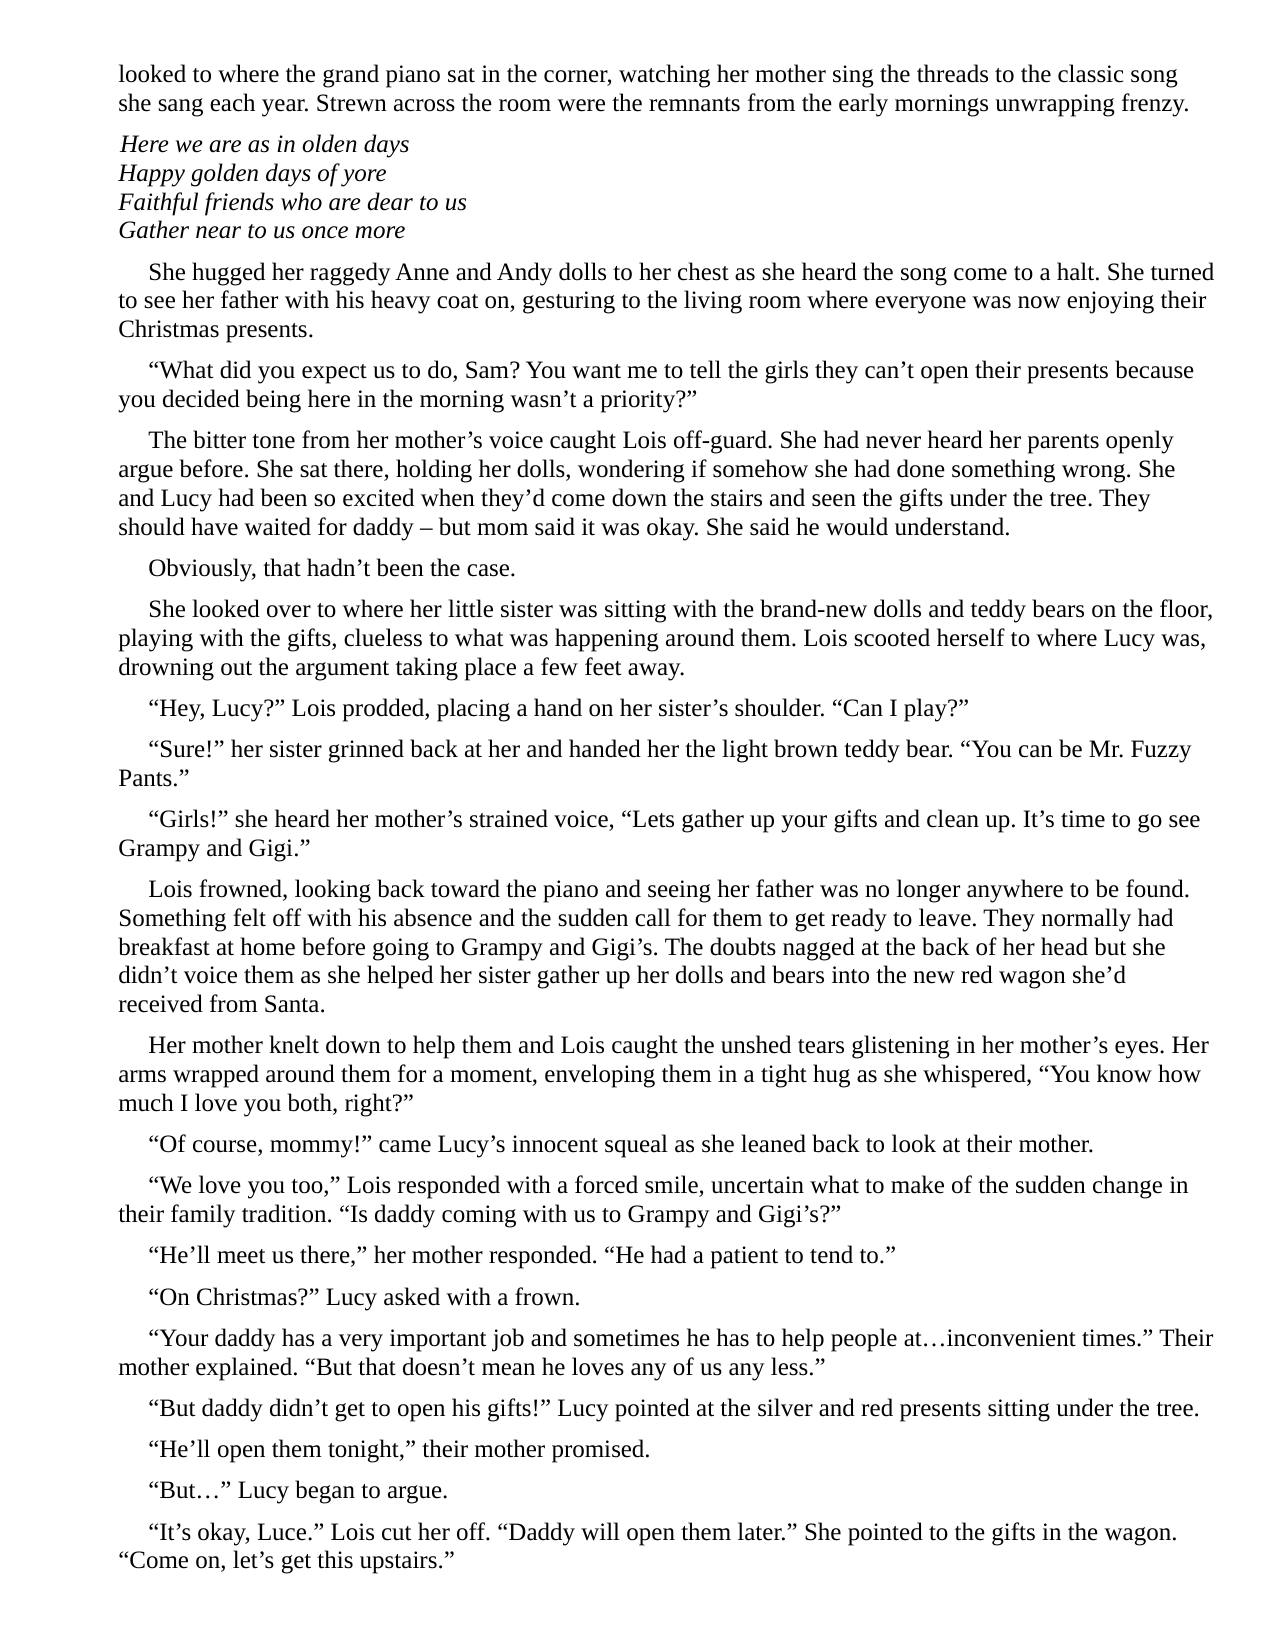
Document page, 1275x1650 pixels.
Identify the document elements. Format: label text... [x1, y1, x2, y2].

text “We love you too,” Lois responded with a forced smile, uncertain what to make of the sudden change in their family tradition. “Is daddy coming with us to Grampy and Gigi’s?” [118, 1170, 1216, 1228]
text “But daddy didn’t get to open his gifts!” Lucy pointed at the silver and red presents sitting under the tree. [118, 1393, 1216, 1422]
text Obviously, that hadn’t been the case. [118, 553, 1216, 582]
text Her mother knelt down to help them and Lois caught the unshed tears glistening in her mother’s eyes. Her arms wrapped around them for a moment, enveloping them in a tight hug as she whispered, “You know how much I love you both, right?” [118, 1030, 1216, 1117]
text “Girls!” she heard her mother’s strained voice, “Lets gather up your gifts and clean up. It’s time to go see Grampy and Gigi.” [118, 804, 1216, 862]
text “Your daddy has a very important job and sometimes he has to help people at…inconvenient times.” Their mother explained. “But that doesn’t mean he loves any of us any less.” [118, 1323, 1216, 1380]
text She looked over to where her little sister was sitting with the brand-new dolls and teddy bears on the floor, playing with the gifts, clueless to what was happening around them. Lois scooted herself to where Lucy was, drowning out the argument taking place a few feet away. [118, 594, 1216, 680]
text Here we are as in olden days Happy golden days of yore Faithful friends who are dear to us Gather near to us once more [118, 129, 1216, 244]
text She hugged her raggedy Anne and Andy dolls to her chest as she heard the song come to a halt. She turned to see her father with his heavy coat on, gesturing to the living room where everyone was now enjoying their Christmas presents. [118, 257, 1216, 343]
text “What did you expect us to do, Sam? You want me to tell the girls they can’t open their presents because you decided being here in the morning wasn’t a priority?” [118, 355, 1216, 413]
text Lois frowned, looking back toward the piano and seeing her father was no longer anywhere to be found. Something felt off with his absence and the sudden call for them to get ready to leave. They normally had breakfast at home before going to Grampy and Gigi’s. The doubts nagged at the back of her head but she didn’t voice them as she helped her sister gather up her dolls and bears into the new red wagon she’d received from Santa. [118, 874, 1216, 1018]
text “It’s okay, Luce.” Lois cut her off. “Daddy will open them later.” She pointed to the gifts in the wagon. “Come on, let’s get this upstairs.” [118, 1517, 1216, 1574]
text “He’ll open them tonight,” their mother promised. [118, 1434, 1216, 1463]
text looked to where the grand piano sat in the corner, watching her mother sing the threads to the classic song she sang each year. Strewn across the room were the remnants from the early mornings unwrapping frenzy. [118, 59, 1216, 117]
text “On Christmas?” Lucy asked with a frown. [118, 1282, 1216, 1310]
text “But…” Lucy began to argue. [118, 1475, 1216, 1504]
text “Sure!” her sister grinned back at her and handed her the light brown teddy bear. “You can be Mr. Fuzzy Pants.” [118, 734, 1216, 792]
text “Hey, Lucy?” Lois prodded, placing a hand on her sister’s shoulder. “Can I play?” [118, 693, 1216, 722]
text “Of course, mommy!” came Lucy’s innocent squeal as she leaned back to look at their mother. [118, 1129, 1216, 1158]
text “He’ll meet us there,” her mother responded. “He had a patient to tend to.” [118, 1240, 1216, 1269]
text The bitter tone from her mother’s voice caught Lois off-guard. She had never heard her parents openly argue before. She sat there, holding her dolls, wondering if somehow she had done something wrong. She and Lucy had been so excited when they’d come down the stairs and seen the gifts under the tree. They should have waited for daddy – but mom said it was okay. She said he would understand. [118, 425, 1216, 540]
